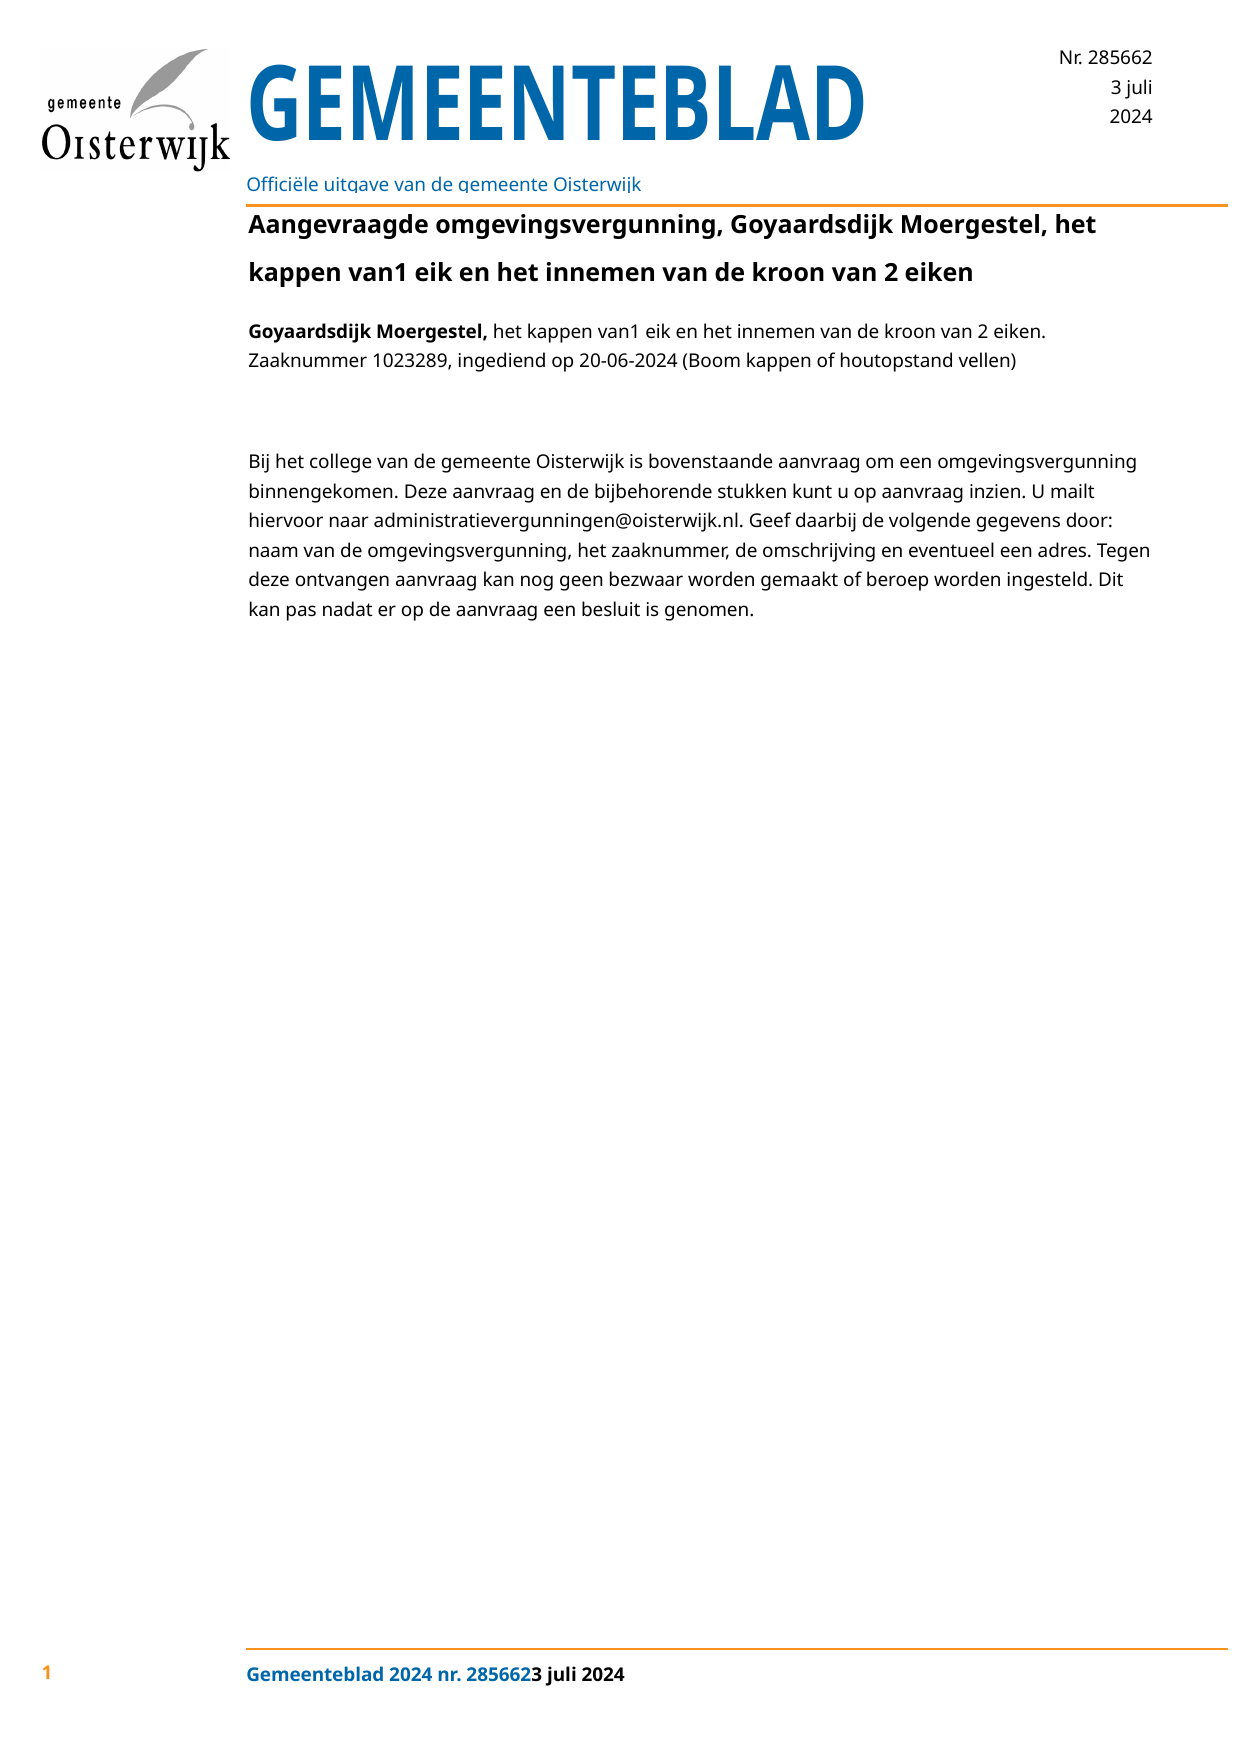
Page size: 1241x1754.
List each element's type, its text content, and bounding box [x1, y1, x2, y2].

picture [41, 47, 231, 172]
text Goyaardsdijk Moergestel, het kappen van1 eik en het innemen van de kroon van 2 eiken. Zaaknummer 1023289, ingediend op 20-06-2024 (Boom kappen of houtopstand vellen) [248, 318, 1152, 373]
text Bij het college van de gemeente Oisterwijk is bovenstaande aanvraag om een omgevingsvergunning binnengekomen. Deze aanvraag en de bijbehorende stukken kunt u op aanvraag inzien. U mailt hiervoor naar administratievergunningen@oisterwijk.nl. Geef daarbij de volgende gegevens door: naam van de omgevingsvergunning, het zaaknummer, de omschrijving en eventueel een adres. Tegen deze ontvangen aanvraag kan nog geen bezwaar worden gemaakt of beroep worden ingesteld. Dit kan pas nadat er op de aanvraag een besluit is genomen. [248, 448, 1152, 622]
text Aangevraagde omgevingsvergunning, Goyaardsdijk Moergestel, het kappen van1 eik en het innemen van de kroon van 2 eiken [248, 207, 1152, 288]
